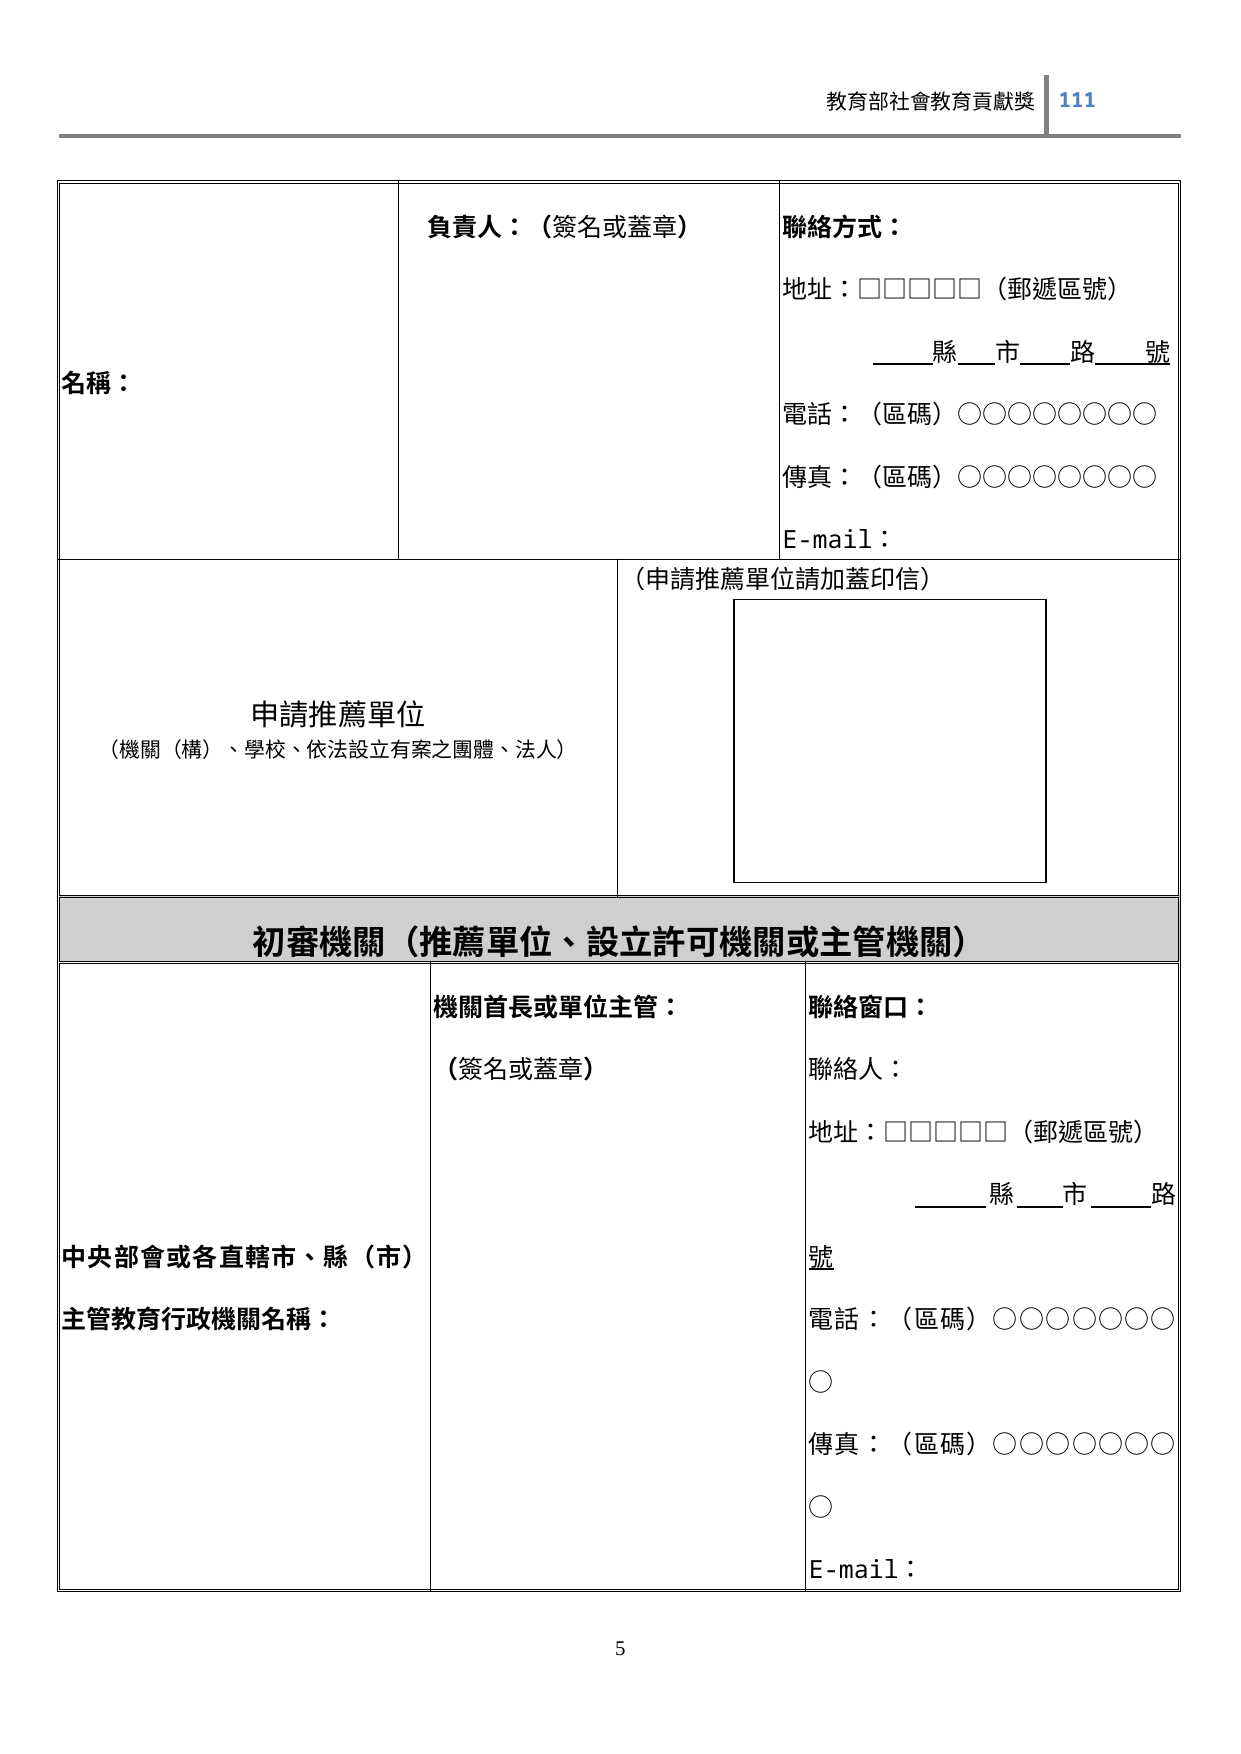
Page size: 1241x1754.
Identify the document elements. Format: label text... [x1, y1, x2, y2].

table_cell 聯絡方式： 地址：□□□□□（郵遞區號） 縣 市 路 號 電話：（區碼）○○○○○○○○ 傳真：（區碼）○○○○○○○○ E-mail： [780, 184, 1178, 558]
table_cell 聯絡窗口： 聯絡人： 地址：□□□□□（郵遞區號） 縣 市 路 號 電話：（區碼）○○○○○○○○ 傳真：（區碼）○○○○○○○○ E-mail： [806, 964, 1178, 1589]
table_cell （申請推薦單位請加蓋印信） [618, 560, 1178, 895]
table_cell 負責人：（簽名或蓋章） [399, 184, 779, 558]
table_cell 機關首長或單位主管： （簽名或蓋章） [431, 964, 805, 1589]
table_cell 初審機關（推薦單位、設立許可機關或主管機關） [60, 898, 1178, 961]
table_cell 中央部會或各直轄市、縣（市）主管教育行政機關名稱： [60, 964, 430, 1589]
table_cell 名稱： [60, 184, 398, 558]
table_cell 申請推薦單位 （機關（構）、學校、依法設立有案之團體、法人） [60, 560, 617, 895]
